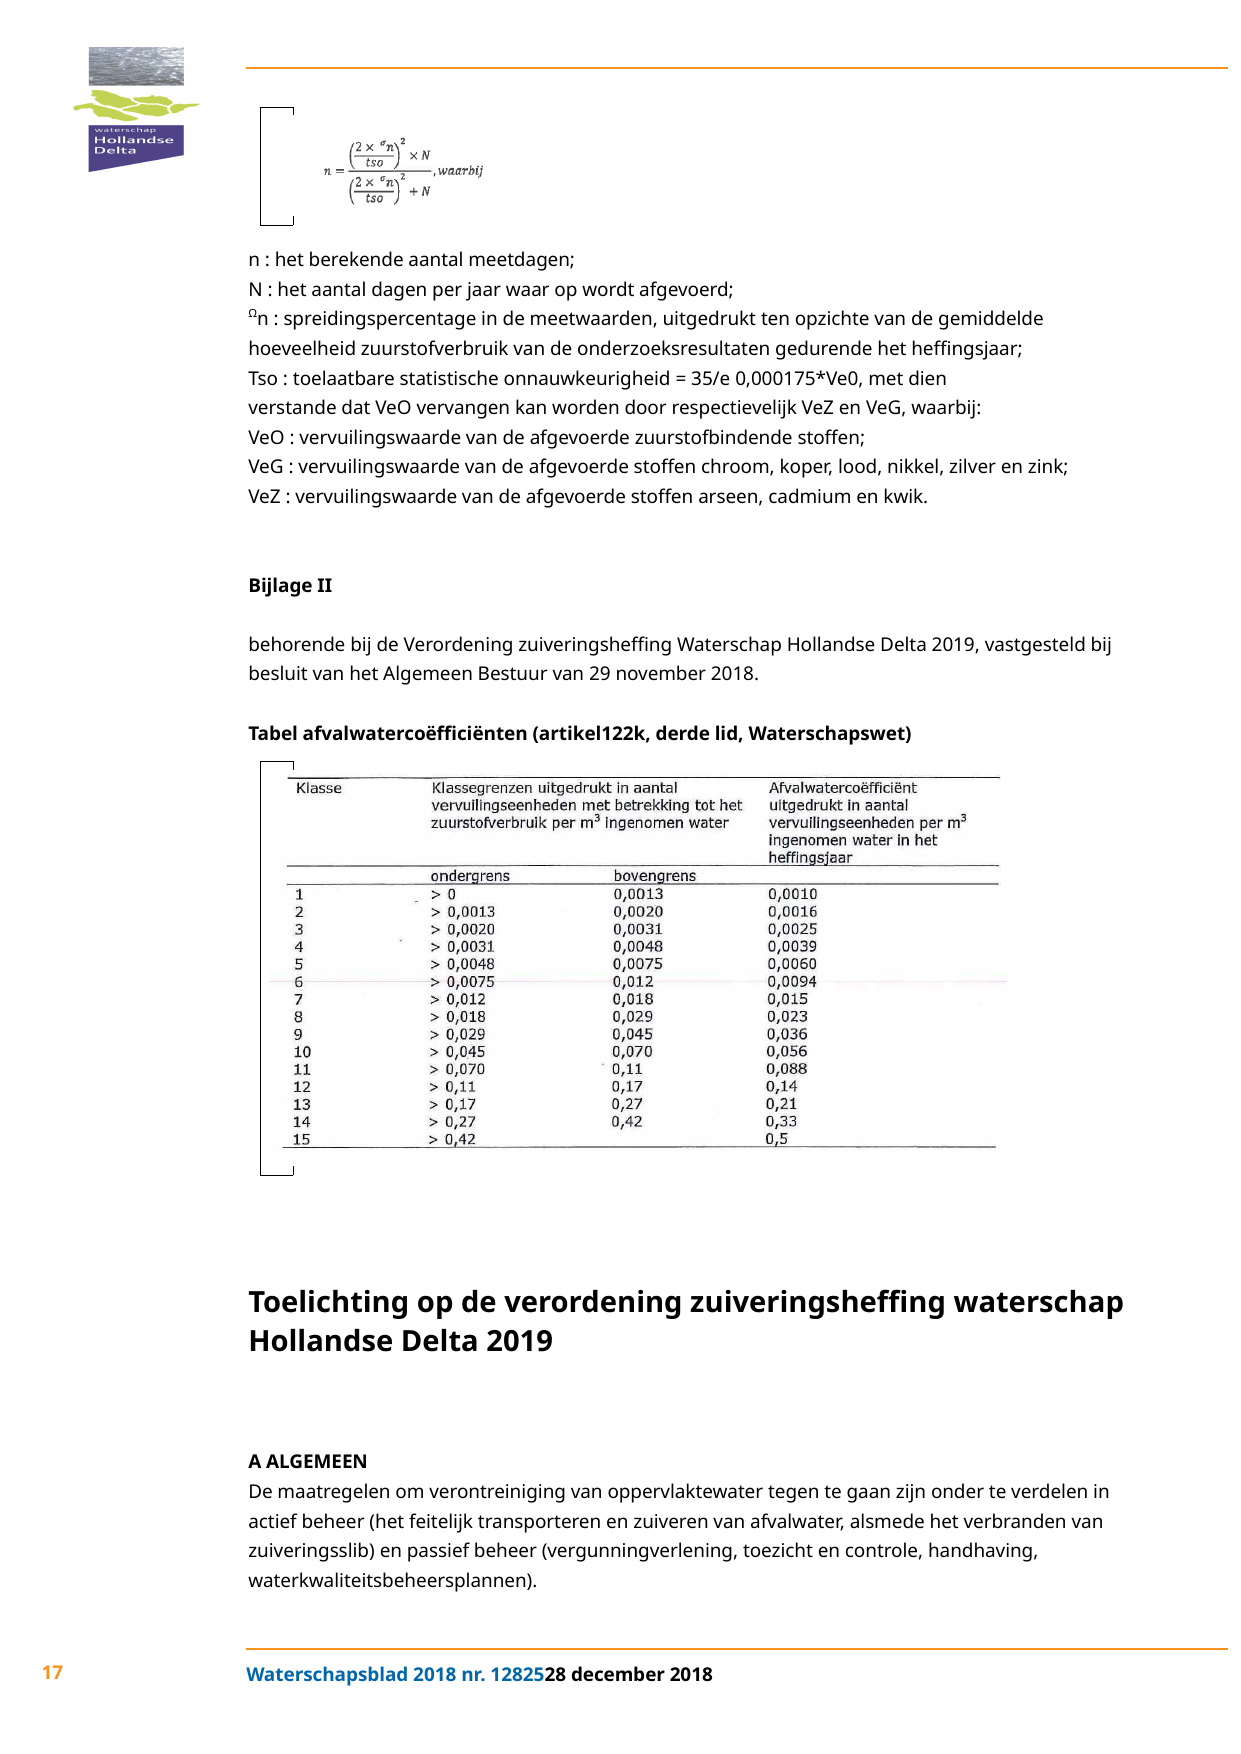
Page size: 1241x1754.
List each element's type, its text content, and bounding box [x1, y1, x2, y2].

text De maatregelen om verontreiniging van oppervlaktewater tegen te gaan zijn onder te verdelen in actief beheer (het feitelijk transporteren en zuiveren van afvalwater, alsmede het verbranden van zuiveringsslib) en passief beheer (vergunningverlening, toezicht en controle, handhaving, waterkwaliteitsbeheersplannen). [248, 1478, 1152, 1593]
text Tso : toelaatbare statistische onnauwkeurigheid = 35/e 0,000175*Ve0, met dien [248, 365, 1152, 390]
text Toelichting op de verordening zuiveringsheffing waterschap Hollandse Delta 2019 [248, 1281, 1152, 1360]
text verstande dat VeO vervangen kan worden door respectievelijk VeZ en VeG, waarbij: [248, 394, 1152, 420]
text N : het aantal dagen per jaar waar op wordt afgevoerd; [248, 276, 1152, 302]
text behorende bij de Verordening zuiveringsheffing Waterschap Hollandse Delta 2019, vastgesteld bij besluit van het Algemeen Bestuur van 29 november 2018. [248, 631, 1152, 686]
text A ALGEMEEN [248, 1449, 1152, 1474]
text n : het berekende aantal meetdagen; [248, 246, 1152, 272]
picture [41, 47, 231, 172]
text VeO : vervuilingswaarde van de afgevoerde zuurstofbindende stoffen; [248, 424, 1152, 449]
text Bijlage II [248, 572, 1152, 597]
text VeZ : vervuilingswaarde van de afgevoerde stoffen arseen, cadmium en kwik. [248, 483, 1152, 509]
picture [268, 770, 1008, 1166]
text Tabel afvalwatercoëfficiënten (artikel122k, derde lid, Waterschapswet) [248, 720, 1152, 745]
text VeG : vervuilingswaarde van de afgevoerde stoffen chroom, koper, lood, nikkel, zilver en zink; [248, 453, 1152, 479]
text Ωn : spreidingspercentage in de meetwaarden, uitgedrukt ten opzichte van de gemiddelde hoeveelheid zuurstofverbruik van de onderzoeksresultaten gedurende het heffingsjaar; [248, 306, 1152, 361]
picture [268, 115, 505, 216]
